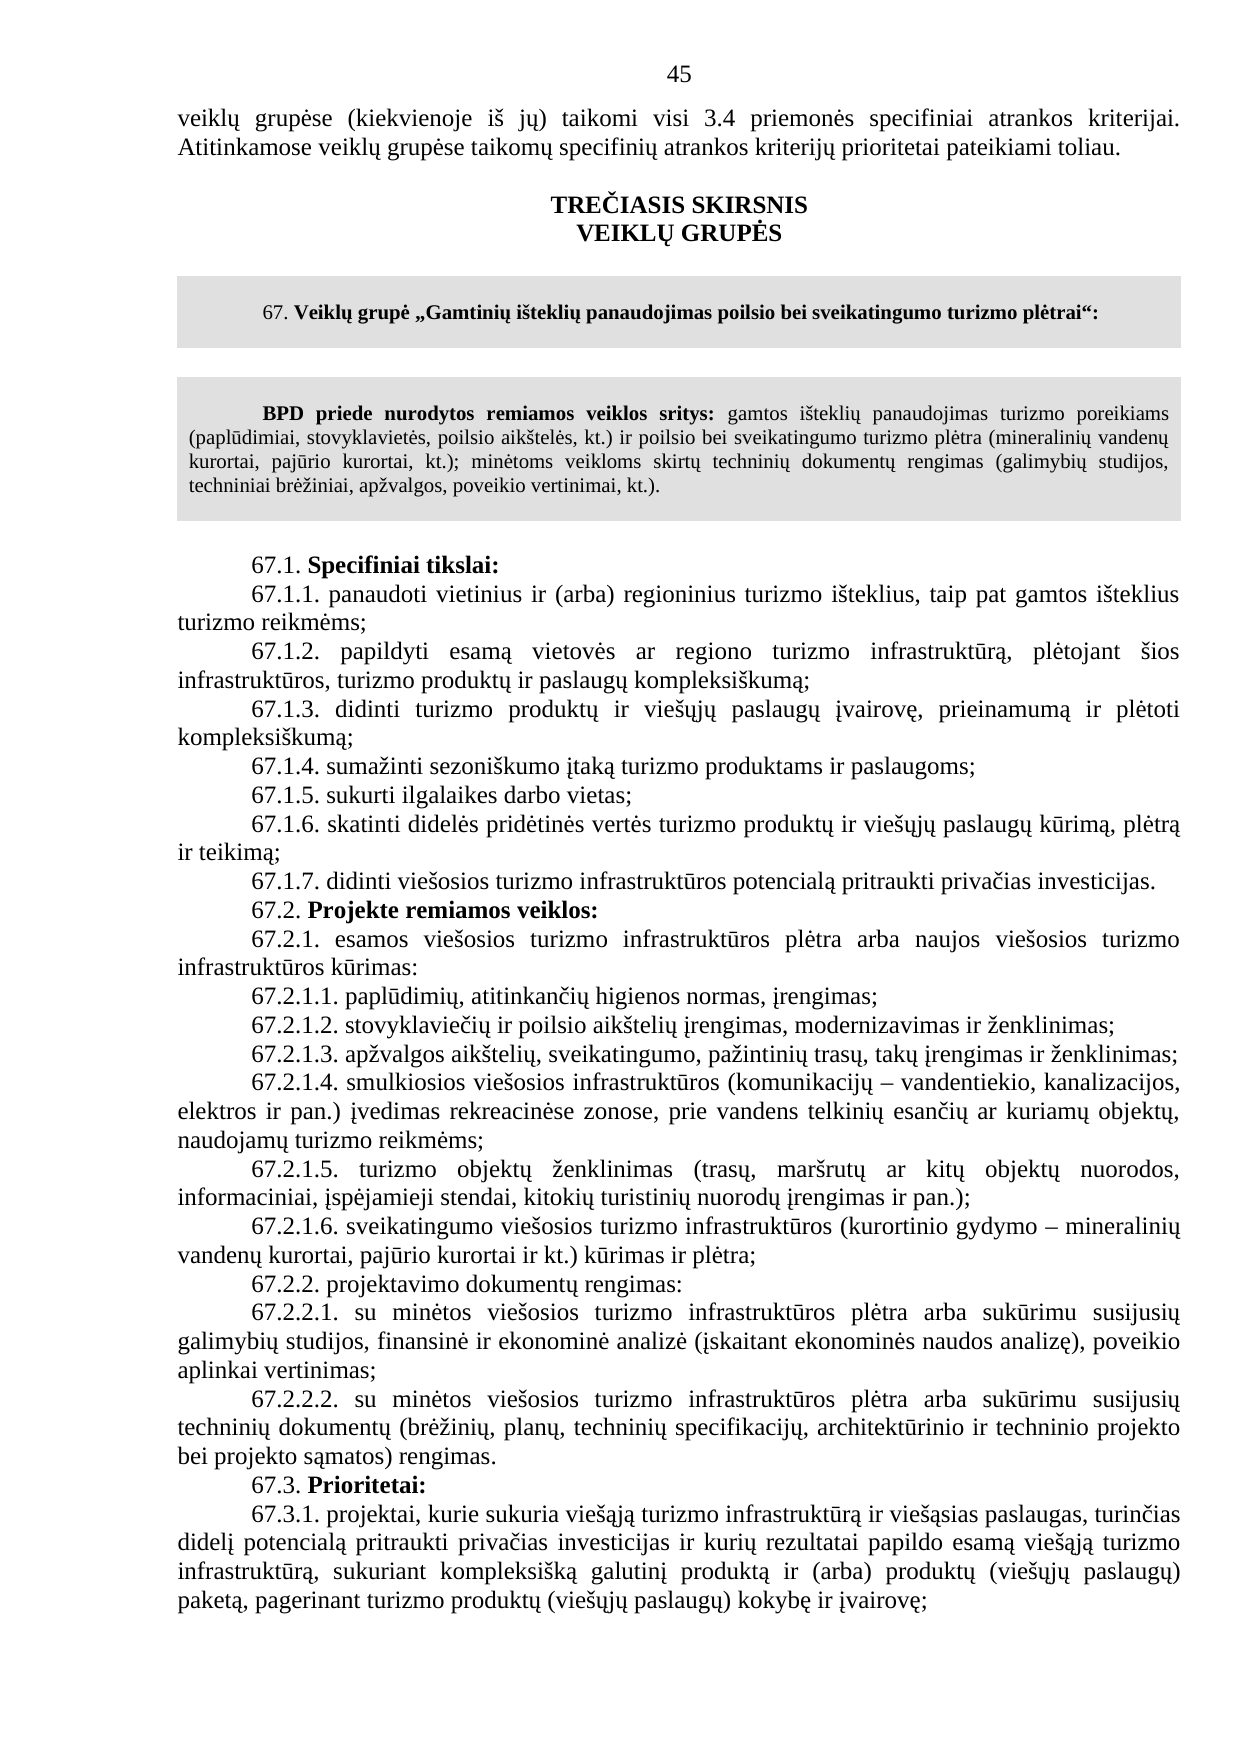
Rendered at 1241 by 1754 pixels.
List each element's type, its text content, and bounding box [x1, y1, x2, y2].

text 67.1. Specifiniai tikslai: [177, 550, 1181, 579]
text 67.3. Prioritetai: [177, 1470, 1181, 1499]
text 67.1.6. skatinti didelės pridėtinės vertės turizmo produktų ir viešųjų paslaugų kūrimą, plėtrą ir teikimą; [177, 809, 1181, 866]
text 67.3.1. projektai, kurie sukuria viešąją turizmo infrastruktūrą ir viešąsias paslaugas, turinčias didelį potencialą pritraukti privačias investicijas ir kurių rezultatai papildo esamą viešąją turizmo infrastruktūrą, sukuriant kompleksišką galutinį produktą ir (arba) produktų (viešųjų paslaugų) paketą, pagerinant turizmo produktų (viešųjų paslaugų) kokybę ir įvairovę; [177, 1499, 1181, 1614]
text 67.1.4. sumažinti sezoniškumo įtaką turizmo produktams ir paslaugoms; [177, 751, 1181, 780]
text 67.2.2.1. su minėtos viešosios turizmo infrastruktūros plėtra arba sukūrimu susijusių galimybių studijos, finansinė ir ekonominė analizė (įskaitant ekonominės naudos analizę), poveikio aplinkai vertinimas; [177, 1297, 1181, 1384]
text 67.1.3. didinti turizmo produktų ir viešųjų paslaugų įvairovę, prieinamumą ir plėtoti kompleksiškumą; [177, 694, 1181, 751]
text 67.2.1.3. apžvalgos aikštelių, sveikatingumo, pažintinių trasų, takų įrengimas ir ženklinimas; [177, 1039, 1181, 1067]
table_header BPD priede nurodytos remiamos veiklos sritys: gamtos išteklių panaudojimas turizmo poreikiams (paplūdimiai, stovyklavietės, poilsio aikštelės, kt.) ir poilsio bei sveikatingumo turizmo plėtra (mineralinių vandenų kurortai, pajūrio kurortai, kt.); minėtoms veikloms skirtų techninių dokumentų rengimas (galimybių studijos, techniniai brėžiniai, apžvalgos, poveikio vertinimai, kt.). [177, 377, 1181, 521]
text 67.1.7. didinti viešosios turizmo infrastruktūros potencialą pritraukti privačias investicijas. [177, 866, 1181, 895]
text 67.2.1. esamos viešosios turizmo infrastruktūros plėtra arba naujos viešosios turizmo infrastruktūros kūrimas: [177, 924, 1181, 981]
table_header 67. Veiklų grupė „Gamtinių išteklių panaudojimas poilsio bei sveikatingumo turizmo plėtrai“: [177, 276, 1181, 348]
text 67.2.1.1. paplūdimių, atitinkančių higienos normas, įrengimas; [177, 981, 1181, 1010]
text 67.2.2.2. su minėtos viešosios turizmo infrastruktūros plėtra arba sukūrimu susijusių techninių dokumentų (brėžinių, planų, techninių specifikacijų, architektūrinio ir techninio projekto bei projekto sąmatos) rengimas. [177, 1384, 1181, 1470]
text 67.1.2. papildyti esamą vietovės ar regiono turizmo infrastruktūrą, plėtojant šios infrastruktūros, turizmo produktų ir paslaugų kompleksiškumą; [177, 636, 1181, 694]
text trečiasis skirsnis [177, 190, 1181, 218]
text 67.1.1. panaudoti vietinius ir (arba) regioninius turizmo išteklius, taip pat gamtos išteklius turizmo reikmėms; [177, 579, 1181, 636]
text 67.2.2. projektavimo dokumentų rengimas: [177, 1269, 1181, 1297]
text veiklų grupėse (kiekvienoje iš jų) taikomi visi 3.4 priemonės specifiniai atrankos kriterijai. Atitinkamose veiklų grupėse taikomų specifinių atrankos kriterijų prioritetai pateikiami toliau. [177, 103, 1181, 161]
text 67.2.1.5. turizmo objektų ženklinimas (trasų, maršrutų ar kitų objektų nuorodos, informaciniai, įspėjamieji stendai, kitokių turistinių nuorodų įrengimas ir pan.); [177, 1154, 1181, 1211]
text 67.2.1.2. stovyklaviečių ir poilsio aikštelių įrengimas, modernizavimas ir ženklinimas; [177, 1010, 1181, 1039]
text 67.2.1.6. sveikatingumo viešosios turizmo infrastruktūros (kurortinio gydymo – mineralinių vandenų kurortai, pajūrio kurortai ir kt.) kūrimas ir plėtra; [177, 1211, 1181, 1269]
text 67.2.1.4. smulkiosios viešosios infrastruktūros (komunikacijų – vandentiekio, kanalizacijos, elektros ir pan.) įvedimas rekreacinėse zonose, prie vandens telkinių esančių ar kuriamų objektų, naudojamų turizmo reikmėms; [177, 1067, 1181, 1154]
text 67.2. Projekte remiamos veiklos: [177, 895, 1181, 924]
text 67.1.5. sukurti ilgalaikes darbo vietas; [177, 780, 1181, 809]
text veiklŲ grupės [177, 218, 1181, 247]
